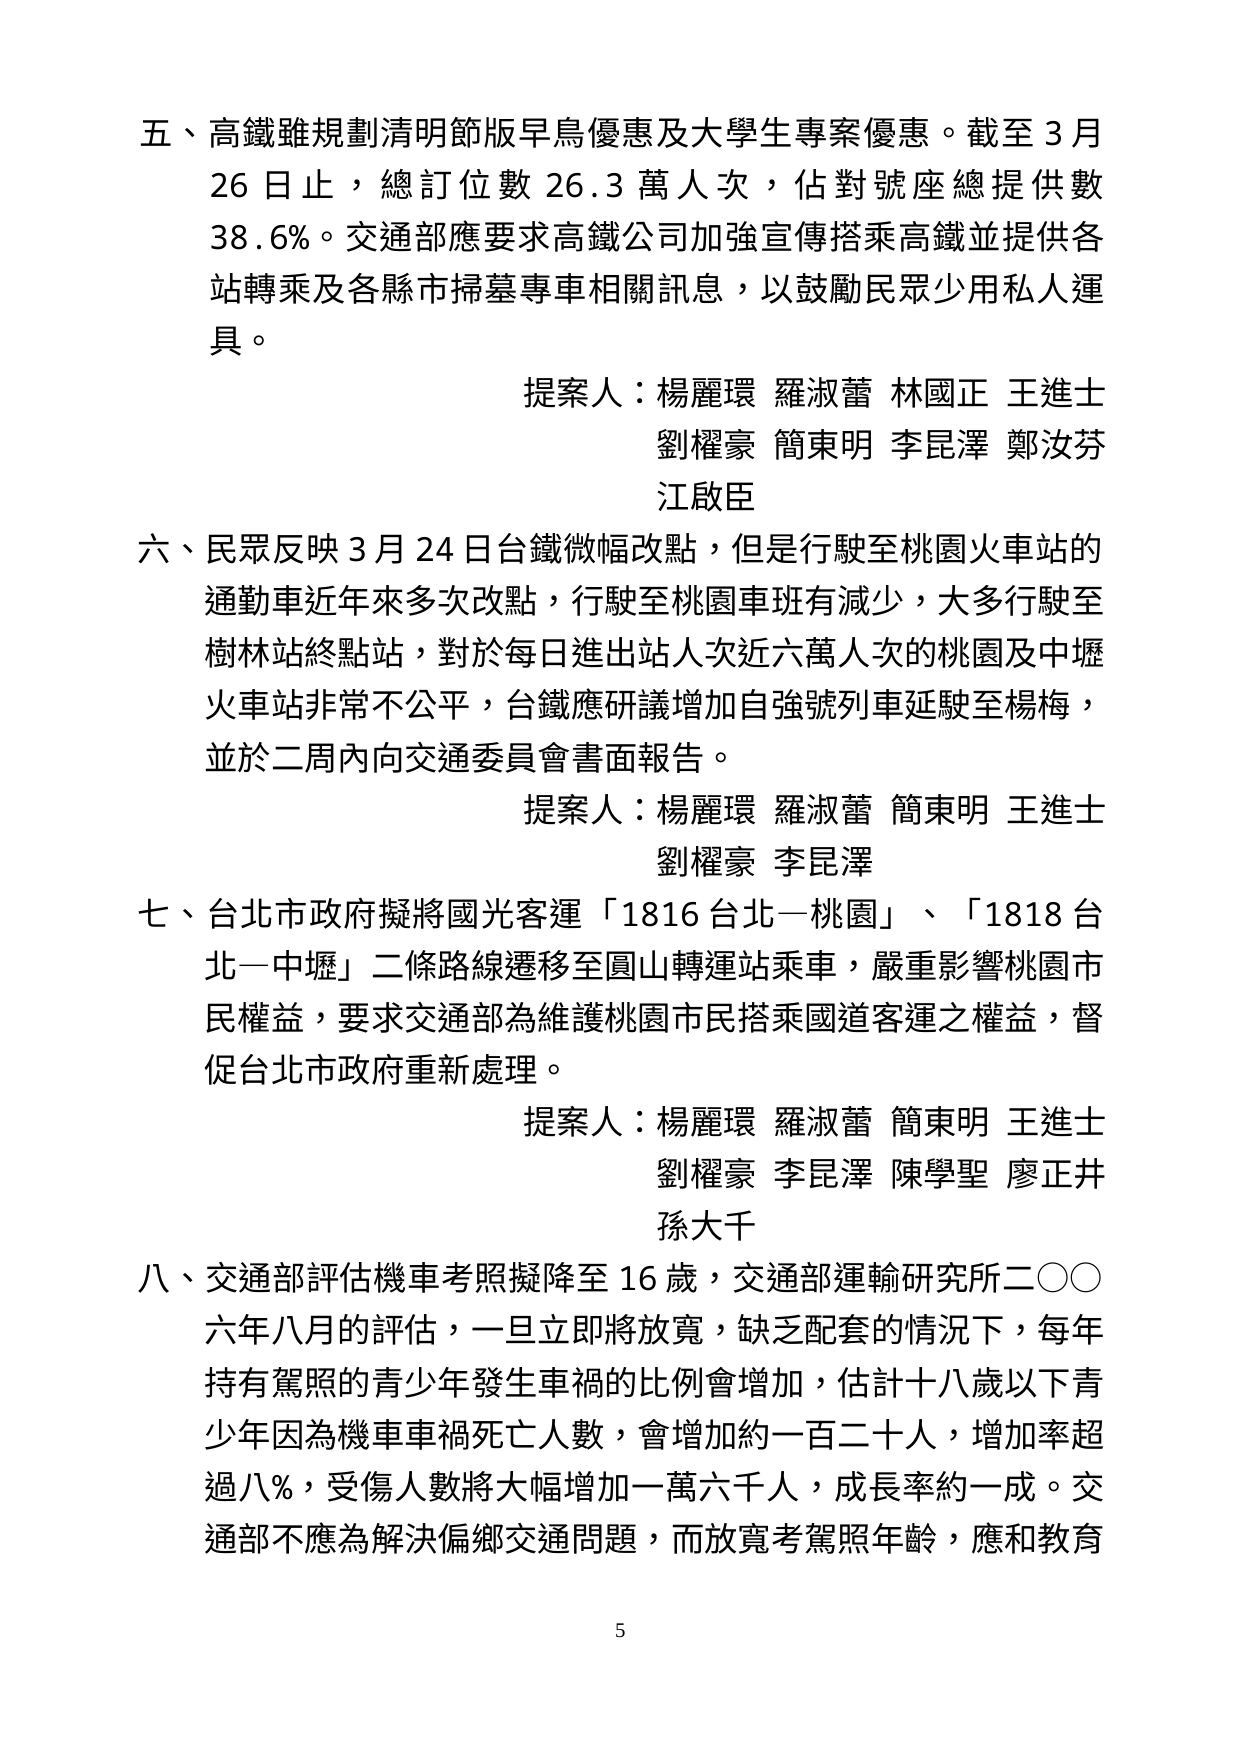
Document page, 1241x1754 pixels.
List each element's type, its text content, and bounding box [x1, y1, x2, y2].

text 六、民眾反映3月24日台鐵微幅改點，但是行駛至桃園火車站的通勤車近年來多次改點，行駛至桃園車班有減少，大多行駛至樹林站終點站，對於每日進出站人次近六萬人次的桃園及中壢火車站非常不公平，台鐵應研議增加自強號列車延駛至楊梅，並於二周內向交通委員會書面報告。 [137, 520, 1104, 780]
text 八、交通部評估機車考照擬降至16歲，交通部運輸研究所二○○六年八月的評估，一旦立即將放寬，缺乏配套的情況下，每年持有駕照的青少年發生車禍的比例會增加，估計十八歲以下青少年因為機車車禍死亡人數，會增加約一百二十人，增加率超過八%，受傷人數將大幅增加一萬六千人，成長率約一成。交通部不應為解決偏鄉交通問題，而放寬考駕照年齡，應和教育 [137, 1249, 1104, 1562]
text 七、台北市政府擬將國光客運「1816台北—桃園」、「1818台北—中壢」二條路線遷移至圓山轉運站乘車，嚴重影響桃園市民權益，要求交通部為維護桃園市民搭乘國道客運之權益，督促台北市政府重新處理。 [137, 884, 1104, 1093]
text 提案人：楊麗環 羅淑蕾 簡東明 王進士劉櫂豪 李昆澤 陳學聖 廖正井孫大千 [523, 1093, 1117, 1249]
text 提案人：楊麗環 羅淑蕾 簡東明 王進士劉櫂豪 李昆澤 [523, 780, 1117, 884]
text 提案人：楊麗環 羅淑蕾 林國正 王進士劉櫂豪 簡東明 李昆澤 鄭汝芬江啟臣 [523, 364, 1117, 520]
text 五、高鐵雖規劃清明節版早鳥優惠及大學生專案優惠。截至3月26日止，總訂位數26.3萬人次，佔對號座總提供數38.6%。交通部應要求高鐵公司加強宣傳搭乘高鐵並提供各站轉乘及各縣市掃墓專車相關訊息，以鼓勵民眾少用私人運具。 [139, 103, 1104, 364]
